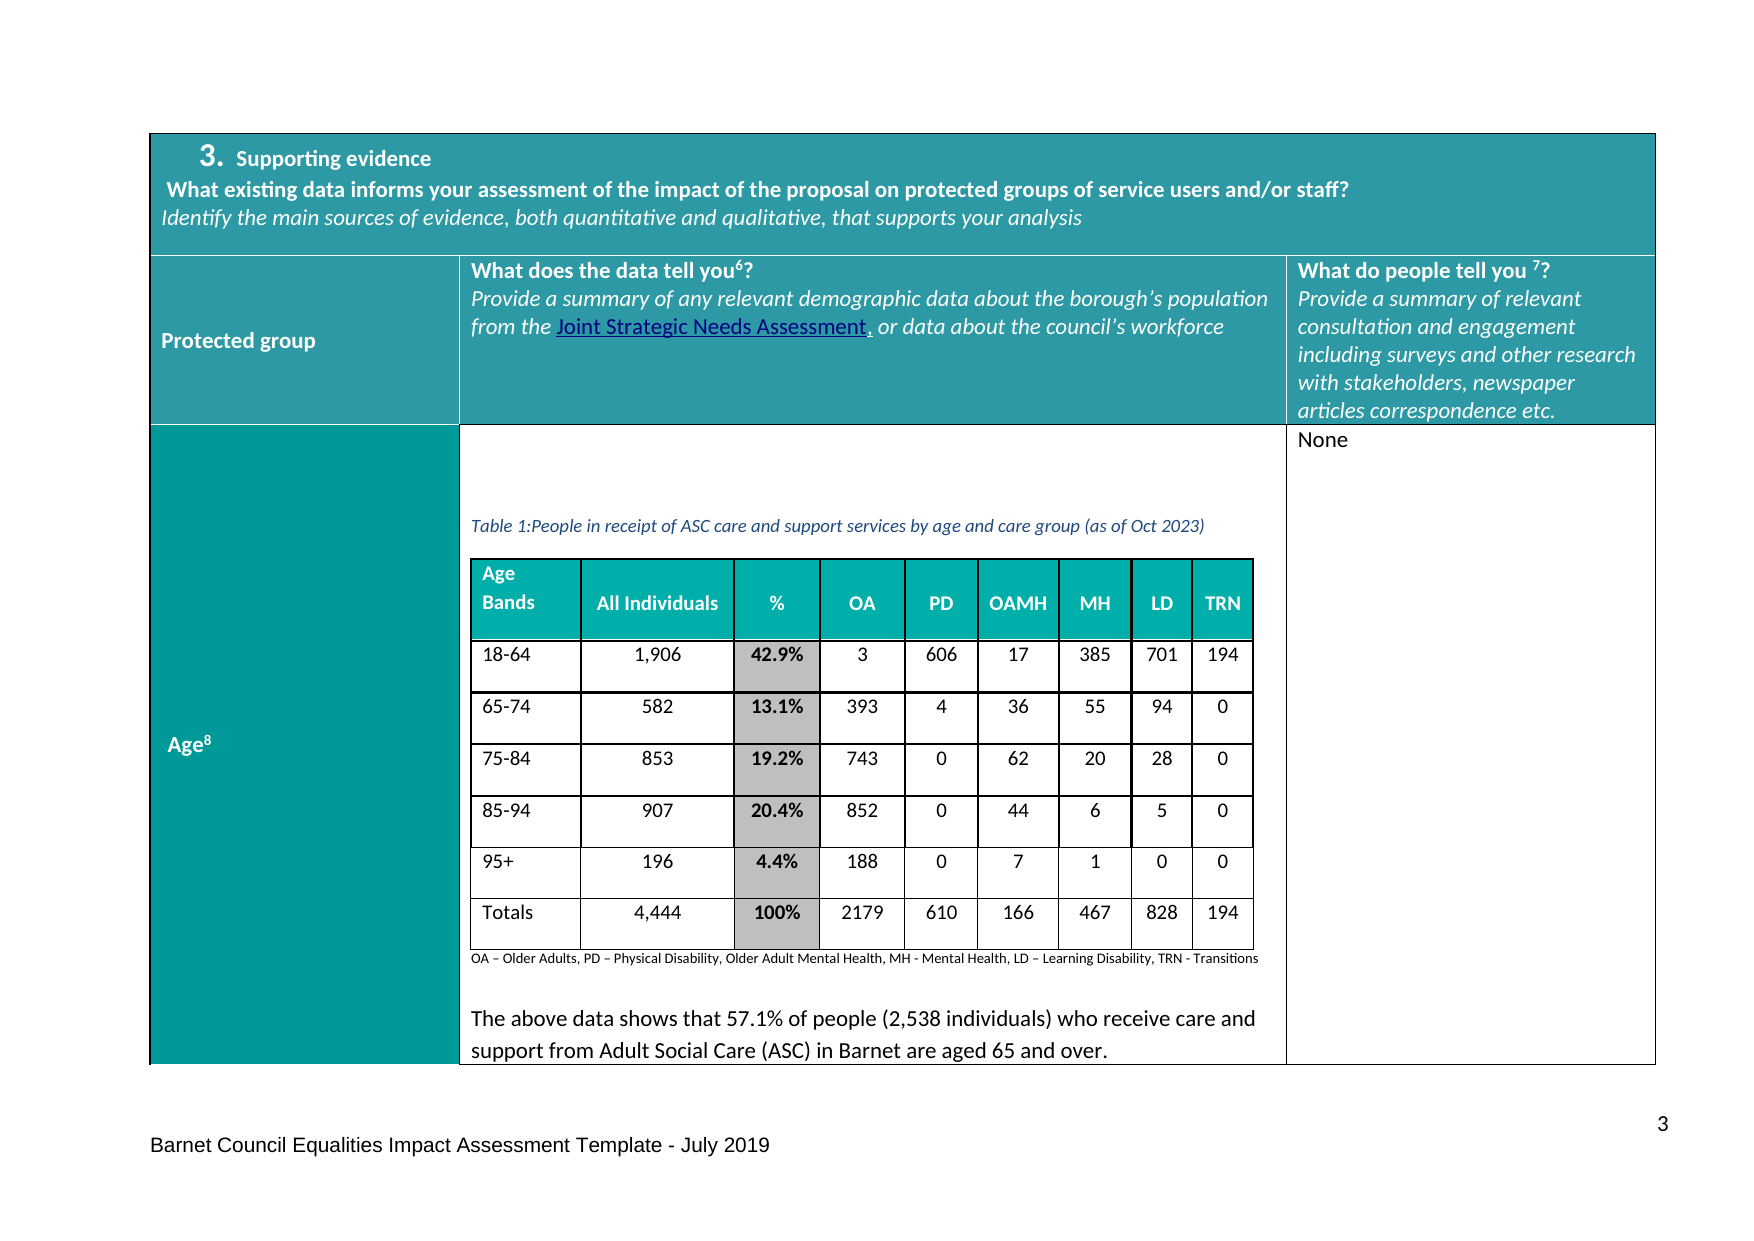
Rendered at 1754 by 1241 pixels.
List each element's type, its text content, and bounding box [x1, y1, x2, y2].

table_cell 743 [821, 745, 904, 795]
table_header OAMH [979, 560, 1058, 639]
table_cell 20 [1060, 745, 1130, 795]
table_header PD [906, 560, 977, 639]
table_cell 0 [1193, 745, 1252, 795]
table_cell 0 [1132, 848, 1192, 898]
table_cell 65-74 [472, 694, 580, 743]
table_cell Totals [471, 899, 580, 949]
table_cell 1,906 [582, 642, 733, 691]
table_cell 20.4% [735, 797, 819, 847]
table_cell 852 [821, 797, 904, 847]
table_cell What does the data tell you? Provide a summary of any relevant demographic data about the borough’s population from the Joint Strategic Needs Assessment, or data about the council’s workforce [460, 256, 1286, 424]
table_cell 85-94 [472, 797, 580, 847]
table_cell 7 [978, 848, 1058, 898]
table_cell 582 [582, 694, 733, 743]
table_cell 100% [735, 899, 819, 949]
table_cell 19.2% [735, 745, 819, 795]
table_cell 0 [1193, 797, 1252, 847]
table_cell 194 [1193, 642, 1252, 691]
table_cell 28 [1133, 745, 1191, 795]
table_cell 75-84 [472, 745, 580, 795]
table_cell 13.1% [735, 694, 819, 743]
table_cell 194 [1193, 899, 1253, 949]
table_header TRN [1193, 560, 1252, 639]
table_cell 4 [906, 694, 977, 743]
table_cell 42.9% [735, 642, 819, 691]
table_cell What do people tell you ? Provide a summary of relevant consultation and engagement including surveys and other research with stakeholders, newspaper articles correspondence etc. [1287, 256, 1655, 424]
table_cell 4.4% [735, 848, 819, 898]
table_cell 188 [820, 848, 904, 898]
table_cell 18-64 [472, 642, 580, 691]
table_cell 385 [1060, 642, 1130, 691]
table_cell 1 [1059, 848, 1131, 898]
table_cell 17 [979, 642, 1058, 691]
table_cell 467 [1059, 899, 1131, 949]
table_cell 4,444 [581, 899, 734, 949]
table_cell Age [151, 425, 459, 1064]
table_cell 166 [978, 899, 1058, 949]
table_header Age Bands [472, 560, 580, 639]
table_cell 62 [979, 745, 1058, 795]
table_cell 907 [582, 797, 733, 847]
table_cell 610 [905, 899, 977, 949]
table_cell 0 [906, 797, 977, 847]
table_cell 701 [1133, 642, 1191, 691]
table_cell 0 [905, 848, 977, 898]
table_cell 196 [581, 848, 734, 898]
table_cell 0 [1193, 694, 1252, 743]
table_cell Protected group [151, 256, 459, 424]
table_header % [735, 560, 819, 639]
table_cell 2179 [820, 899, 904, 949]
table_cell 3 [821, 642, 904, 691]
table_header OA [821, 560, 904, 639]
table_cell 5 [1133, 797, 1191, 847]
table_cell 828 [1132, 899, 1192, 949]
table_cell None [1287, 425, 1655, 1064]
table_header LD [1133, 560, 1191, 639]
table_cell 393 [821, 694, 904, 743]
table_header All Individuals [582, 560, 733, 639]
table_cell 44 [979, 797, 1058, 847]
table_cell 853 [582, 745, 733, 795]
table_header MH [1060, 560, 1130, 639]
table_cell 6 [1060, 797, 1130, 847]
table_cell 36 [979, 694, 1058, 743]
table_cell 55 [1060, 694, 1130, 743]
table_cell 94 [1133, 694, 1191, 743]
table_cell Table 1:People in receipt of ASC care and support services by age and care group (as of Oct 2023) OA – Older Adults, PD – Physical Disability, Older Adult Mental Health, MH - Mental Health, LD – Learning Disability, TRN - Transitions The above data shows that 57.1% of people (2,538 individuals) who receive care and support from Adult Social Care (ASC) in Barnet are aged 65 and over. [460, 425, 1286, 1064]
table_cell 0 [906, 745, 977, 795]
table_cell 95+ [471, 848, 580, 898]
table_header Supporting evidence What existing data informs your assessment of the impact of the proposal on protected groups of service users and/or staff? Identify the main sources of evidence, both quantitative and qualitative, that supports your analysis [151, 134, 1655, 255]
table_cell 0 [1193, 848, 1253, 898]
table_cell 606 [906, 642, 977, 691]
